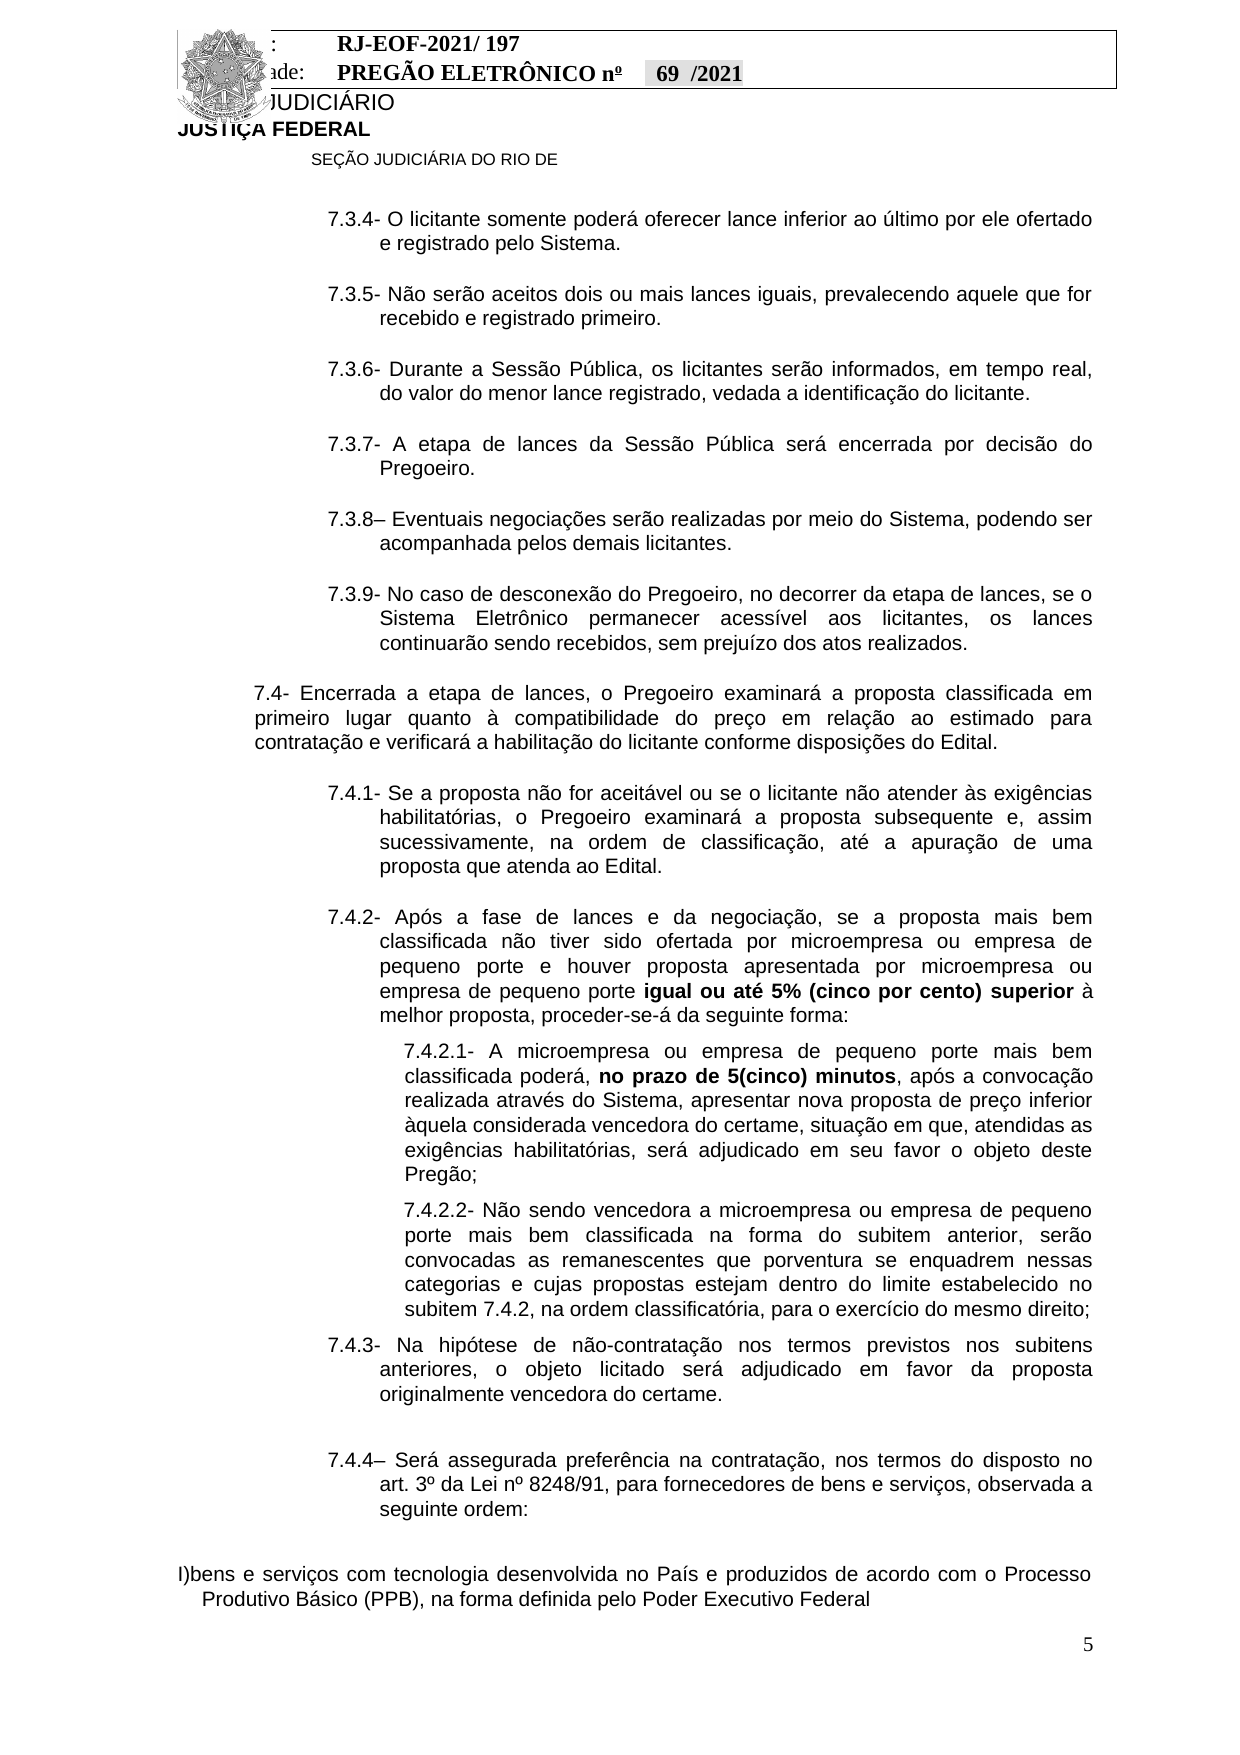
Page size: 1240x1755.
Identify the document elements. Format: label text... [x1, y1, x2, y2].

list - Encerrada a etapa de lances, o Pregoeiro examinará a proposta classificada em primeiro lugar quanto à compatibilidade do preço em relação ao estimado para contratação e verificará a habilitação do licitante conforme disposições do Edital. [177, 681, 1093, 754]
list - Se a proposta não for aceitável ou se o licitante não atender às exigências habilitatórias, o Pregoeiro examinará a proposta subsequente e, assim sucessivamente, na ordem de classificação, até a apuração de uma proposta que atenda ao Edital. [125, 781, 1093, 878]
list – Eventuais negociações serão realizadas por meio do Sistema, podendo ser acompanhada pelos demais licitantes. [125, 506, 1093, 555]
list - A etapa de lances da Sessão Pública será encerrada por decisão do Pregoeiro. [125, 431, 1093, 480]
list - O licitante somente poderá oferecer lance inferior ao último por ele ofertado e registrado pelo Sistema. [125, 206, 1093, 255]
list - No caso de desconexão do Pregoeiro, no decorrer da etapa de lances, se o Sistema Eletrônico permanecer acessível aos licitantes, os lances continuarão sendo recebidos, sem prejuízo dos atos realizados. [125, 581, 1093, 654]
list - A microempresa ou empresa de pequeno porte mais bem classificada poderá, no prazo de 5(cinco) minutos, após a convocação realizada através do Sistema, apresentar nova proposta de preço inferior àquela considerada vencedora do certame, situação em que, atendidas as exigências habilitatórias, será adjudicado em seu favor o objeto deste Pregão; [177, 1039, 1093, 1186]
list - Após a fase de lances e da negociação, se a proposta mais bem classificada não tiver sido ofertada por microempresa ou empresa de pequeno porte e houver proposta apresentada por microempresa ou empresa de pequeno porte igual ou até 5% (cinco por cento) superior à melhor proposta, proceder-se-á da seguinte forma: [125, 905, 1093, 1027]
list - Durante a Sessão Pública, os licitantes serão informados, em tempo real, do valor do menor lance registrado, vedada a identificação do licitante. [125, 356, 1093, 405]
list – Será assegurada preferência na contratação, nos termos do disposto no art. 3º da Lei nº 8248/91, para fornecedores de bens e serviços, observada a seguinte ordem: [125, 1448, 1093, 1521]
list bens e serviços com tecnologia desenvolvida no País e produzidos de acordo com o Processo Produtivo Básico (PPB), na forma definida pelo Poder Executivo Federal [153, 1562, 1093, 1611]
list - Não serão aceitos dois ou mais lances iguais, prevalecendo aquele que for recebido e registrado primeiro. [125, 281, 1093, 330]
list - Na hipótese de não-contratação nos termos previstos nos subitens anteriores, o objeto licitado será adjudicado em favor da proposta originalmente vencedora do certame. [125, 1333, 1093, 1406]
list - Não sendo vencedora a microempresa ou empresa de pequeno porte mais bem classificada na forma do subitem anterior, serão convocadas as remanescentes que porventura se enquadrem nessas categorias e cujas propostas estejam dentro do limite estabelecido no subitem 7.4.2, na ordem classificatória, para o exercício do mesmo direito; [177, 1198, 1093, 1321]
